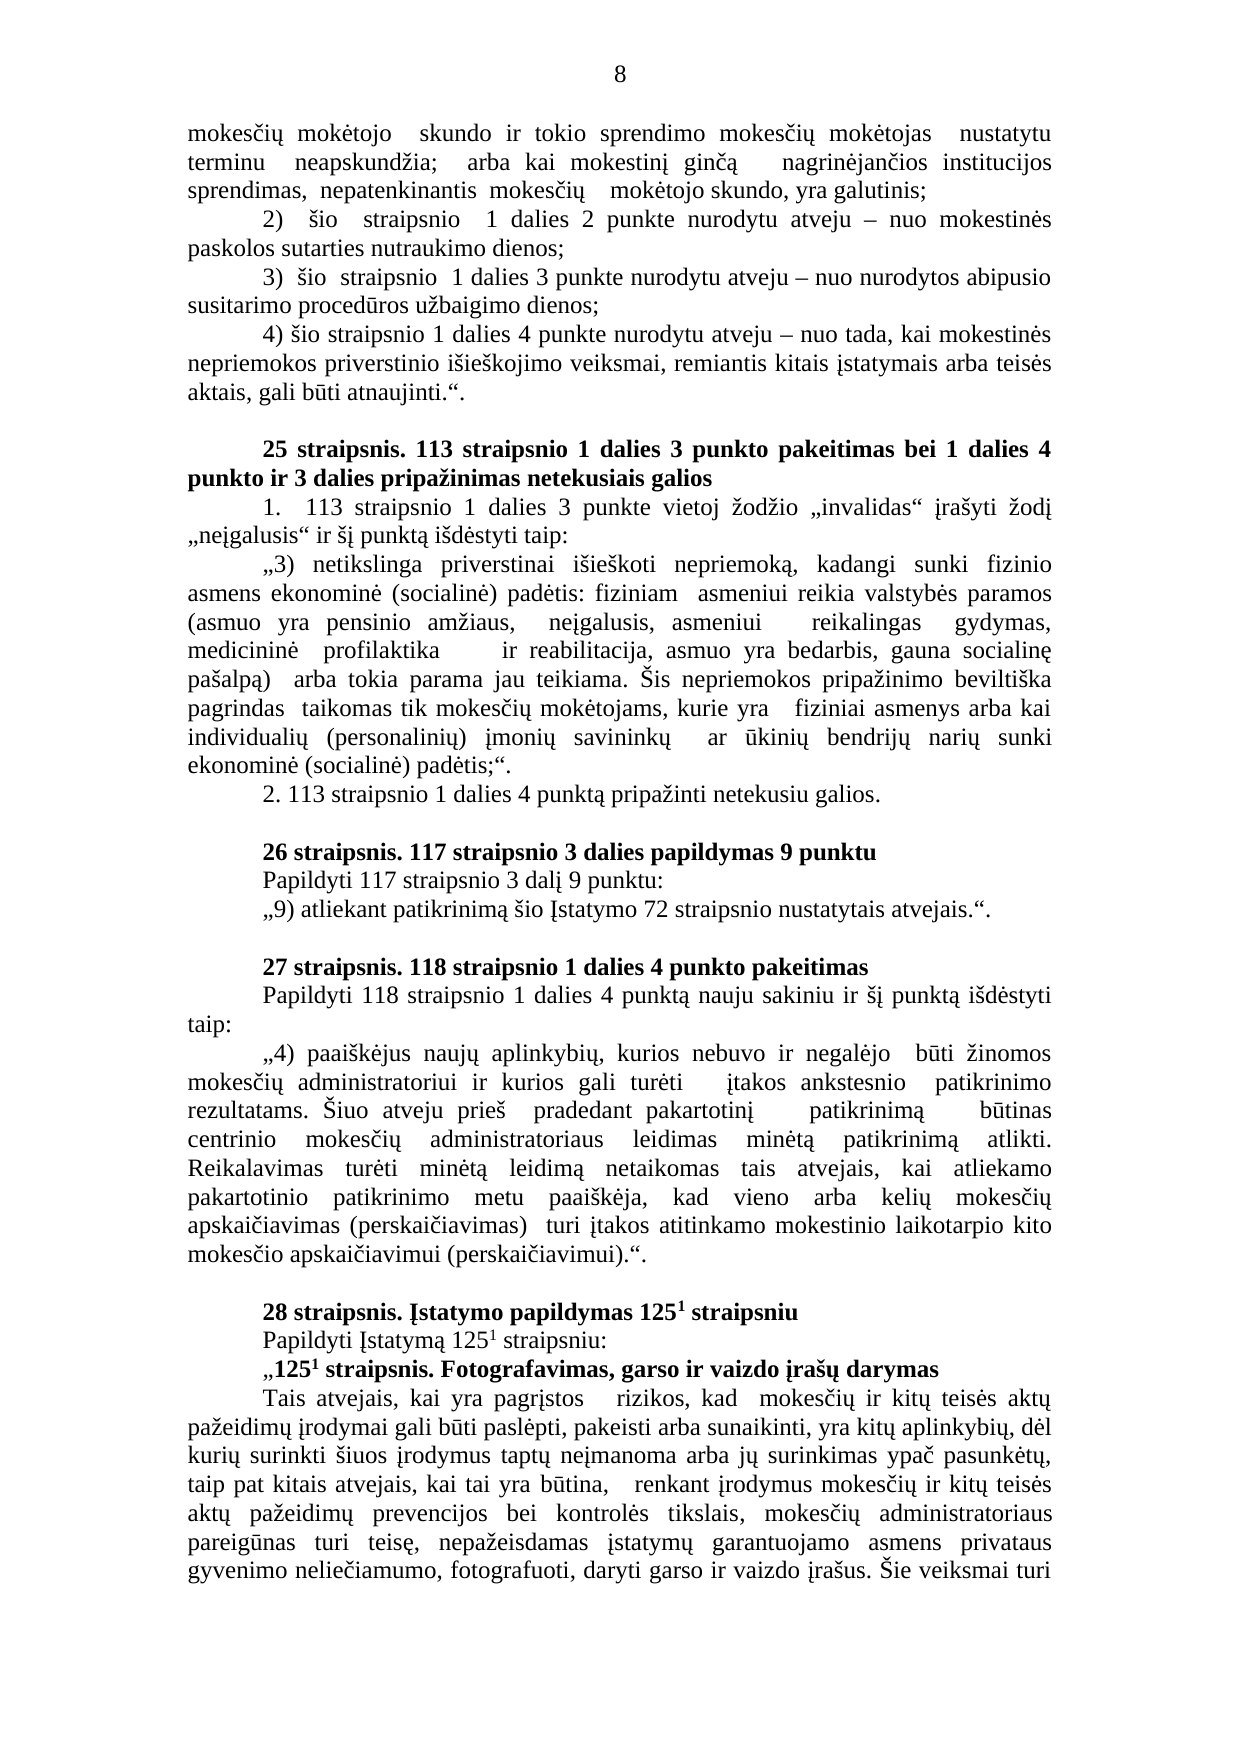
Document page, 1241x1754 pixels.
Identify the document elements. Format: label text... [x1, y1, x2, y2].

text mokesčių mokėtojo skundo ir tokio sprendimo mokesčių mokėtojas nustatytu terminu neapskundžia; arba kai mokestinį ginčą nagrinėjančios institucijos sprendimas, nepatenkinantis mokesčių mokėtojo skundo, yra galutinis; [187, 118, 1053, 204]
text 4) šio straipsnio 1 dalies 4 punkte nurodytu atveju – nuo tada, kai mokestinės nepriemokos priverstinio išieškojimo veiksmai, remiantis kitais įstatymais arba teisės aktais, gali būti atnaujinti.“. [187, 319, 1053, 406]
text 2. 113 straipsnio 1 dalies 4 punktą pripažinti netekusiu galios. [187, 779, 1053, 808]
text Papildyti 118 straipsnio 1 dalies 4 punktą nauju sakiniu ir šį punktą išdėstyti taip: [187, 981, 1053, 1038]
text „4) paaiškėjus naujų aplinkybių, kurios nebuvo ir negalėjo būti žinomos mokesčių administratoriui ir kurios gali turėti įtakos ankstesnio patikrinimo rezultatams. Šiuo atveju prieš pradedant pakartotinį patikrinimą būtinas centrinio mokesčių administratoriaus leidimas minėtą patikrinimą atlikti. Reikalavimas turėti minėtą leidimą netaikomas tais atvejais, kai atliekamo pakartotinio patikrinimo metu paaiškėja, kad vieno arba kelių mokesčių apskaičiavimas (perskaičiavimas) turi įtakos atitinkamo mokestinio laikotarpio kito mokesčio apskaičiavimui (perskaičiavimui).“. [187, 1038, 1053, 1268]
text „3) netikslinga priverstinai išieškoti nepriemoką, kadangi sunki fizinio asmens ekonominė (socialinė) padėtis: fiziniam asmeniui reikia valstybės paramos (asmuo yra pensinio amžiaus, neįgalusis, asmeniui reikalingas gydymas, medicininė profilaktika ir reabilitacija, asmuo yra bedarbis, gauna socialinę pašalpą) arba tokia parama jau teikiama. Šis nepriemokos pripažinimo beviltiška pagrindas taikomas tik mokesčių mokėtojams, kurie yra fiziniai asmenys arba kai individualių (personalinių) įmonių savininkų ar ūkinių bendrijų narių sunki ekonominė (socialinė) padėtis;“. [187, 549, 1053, 779]
text „9) atliekant patikrinimą šio Įstatymo 72 straipsnio nustatytais atvejais.“. [187, 894, 1053, 923]
text 27 straipsnis. 118 straipsnio 1 dalies 4 punkto pakeitimas [187, 952, 1053, 981]
text 1. 113 straipsnio 1 dalies 3 punkte vietoj žodžio „invalidas“ įrašyti žodį „neįgalusis“ ir šį punktą išdėstyti taip: [187, 492, 1053, 549]
text „1251 straipsnis. Fotografavimas, garso ir vaizdo įrašų darymas [187, 1354, 1053, 1383]
text 28 straipsnis. Įstatymo papildymas 1251 straipsniu [187, 1297, 1053, 1326]
text Papildyti 117 straipsnio 3 dalį 9 punktu: [187, 866, 1053, 894]
text 3) šio straipsnio 1 dalies 3 punkte nurodytu atveju – nuo nurodytos abipusio susitarimo procedūros užbaigimo dienos; [187, 262, 1053, 319]
text 2) šio straipsnio 1 dalies 2 punkte nurodytu atveju – nuo mokestinės paskolos sutarties nutraukimo dienos; [187, 204, 1053, 262]
text Tais atvejais, kai yra pagrįstos rizikos, kad mokesčių ir kitų teisės aktų pažeidimų įrodymai gali būti paslėpti, pakeisti arba sunaikinti, yra kitų aplinkybių, dėl kurių surinkti šiuos įrodymus taptų neįmanoma arba jų surinkimas ypač pasunkėtų, taip pat kitais atvejais, kai tai yra būtina, renkant įrodymus mokesčių ir kitų teisės aktų pažeidimų prevencijos bei kontrolės tikslais, mokesčių administratoriaus pareigūnas turi teisę, nepažeisdamas įstatymų garantuojamo asmens privataus gyvenimo neliečiamumo, fotografuoti, daryti garso ir vaizdo įrašus. Šie veiksmai turi [187, 1383, 1053, 1584]
text Papildyti Įstatymą 1251 straipsniu: [187, 1326, 1053, 1354]
text 25 straipsnis. 113 straipsnio 1 dalies 3 punkto pakeitimas bei 1 dalies 4 punkto ir 3 dalies pripažinimas netekusiais galios [187, 434, 1053, 492]
text 26 straipsnis. 117 straipsnio 3 dalies papildymas 9 punktu [187, 837, 1053, 866]
